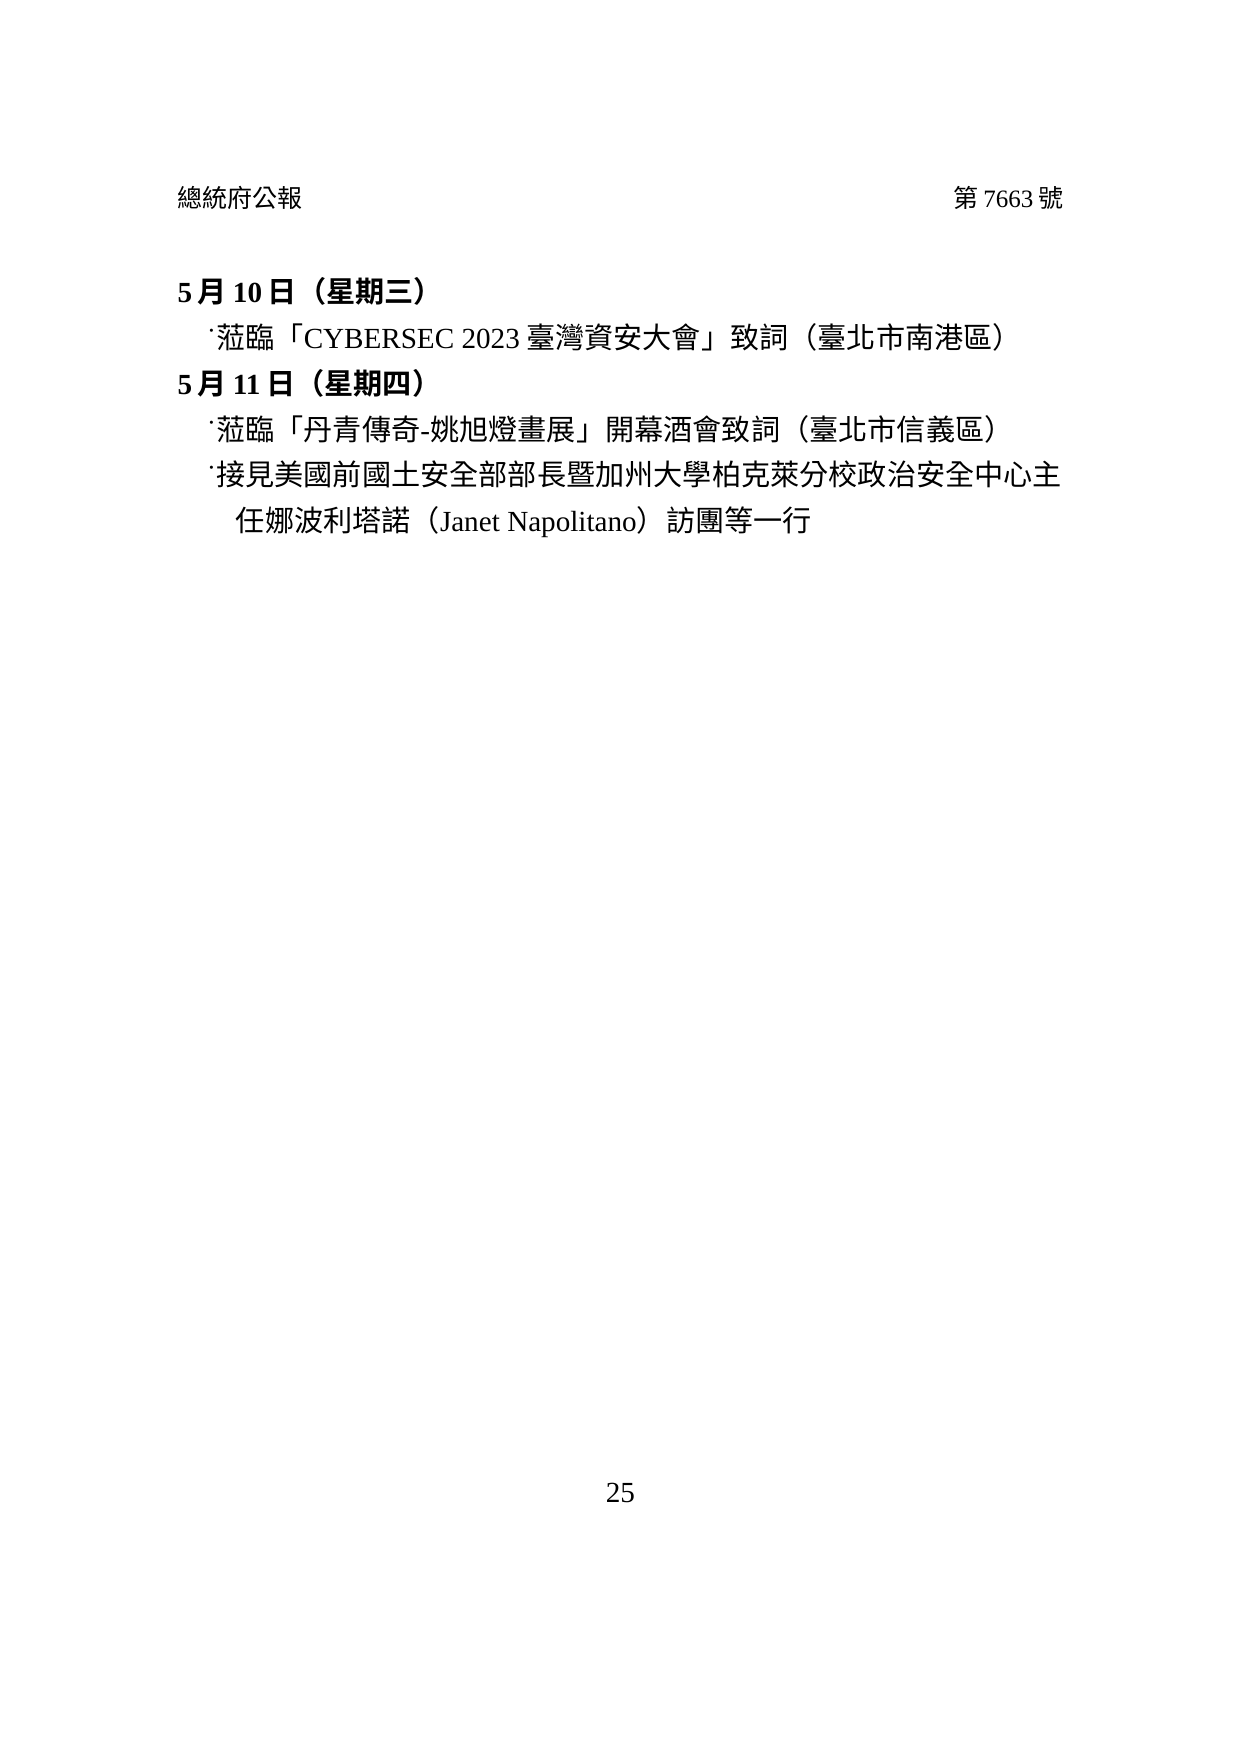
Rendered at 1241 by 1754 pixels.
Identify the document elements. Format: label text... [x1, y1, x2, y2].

text 5月11日（星期四） [177, 357, 1063, 403]
text ˙蒞臨「丹青傳奇-姚旭燈畫展」開幕酒會致詞（臺北市信義區） [206, 403, 1063, 449]
text 5月10日（星期三） [177, 266, 1063, 312]
text ˙蒞臨「CYBERSEC 2023臺灣資安大會」致詞（臺北市南港區） [206, 312, 1063, 357]
text ˙接見美國前國土安全部部長暨加州大學柏克萊分校政治安全中心主任娜波利塔諾（Janet Napolitano）訪團等一行 [206, 449, 1063, 541]
